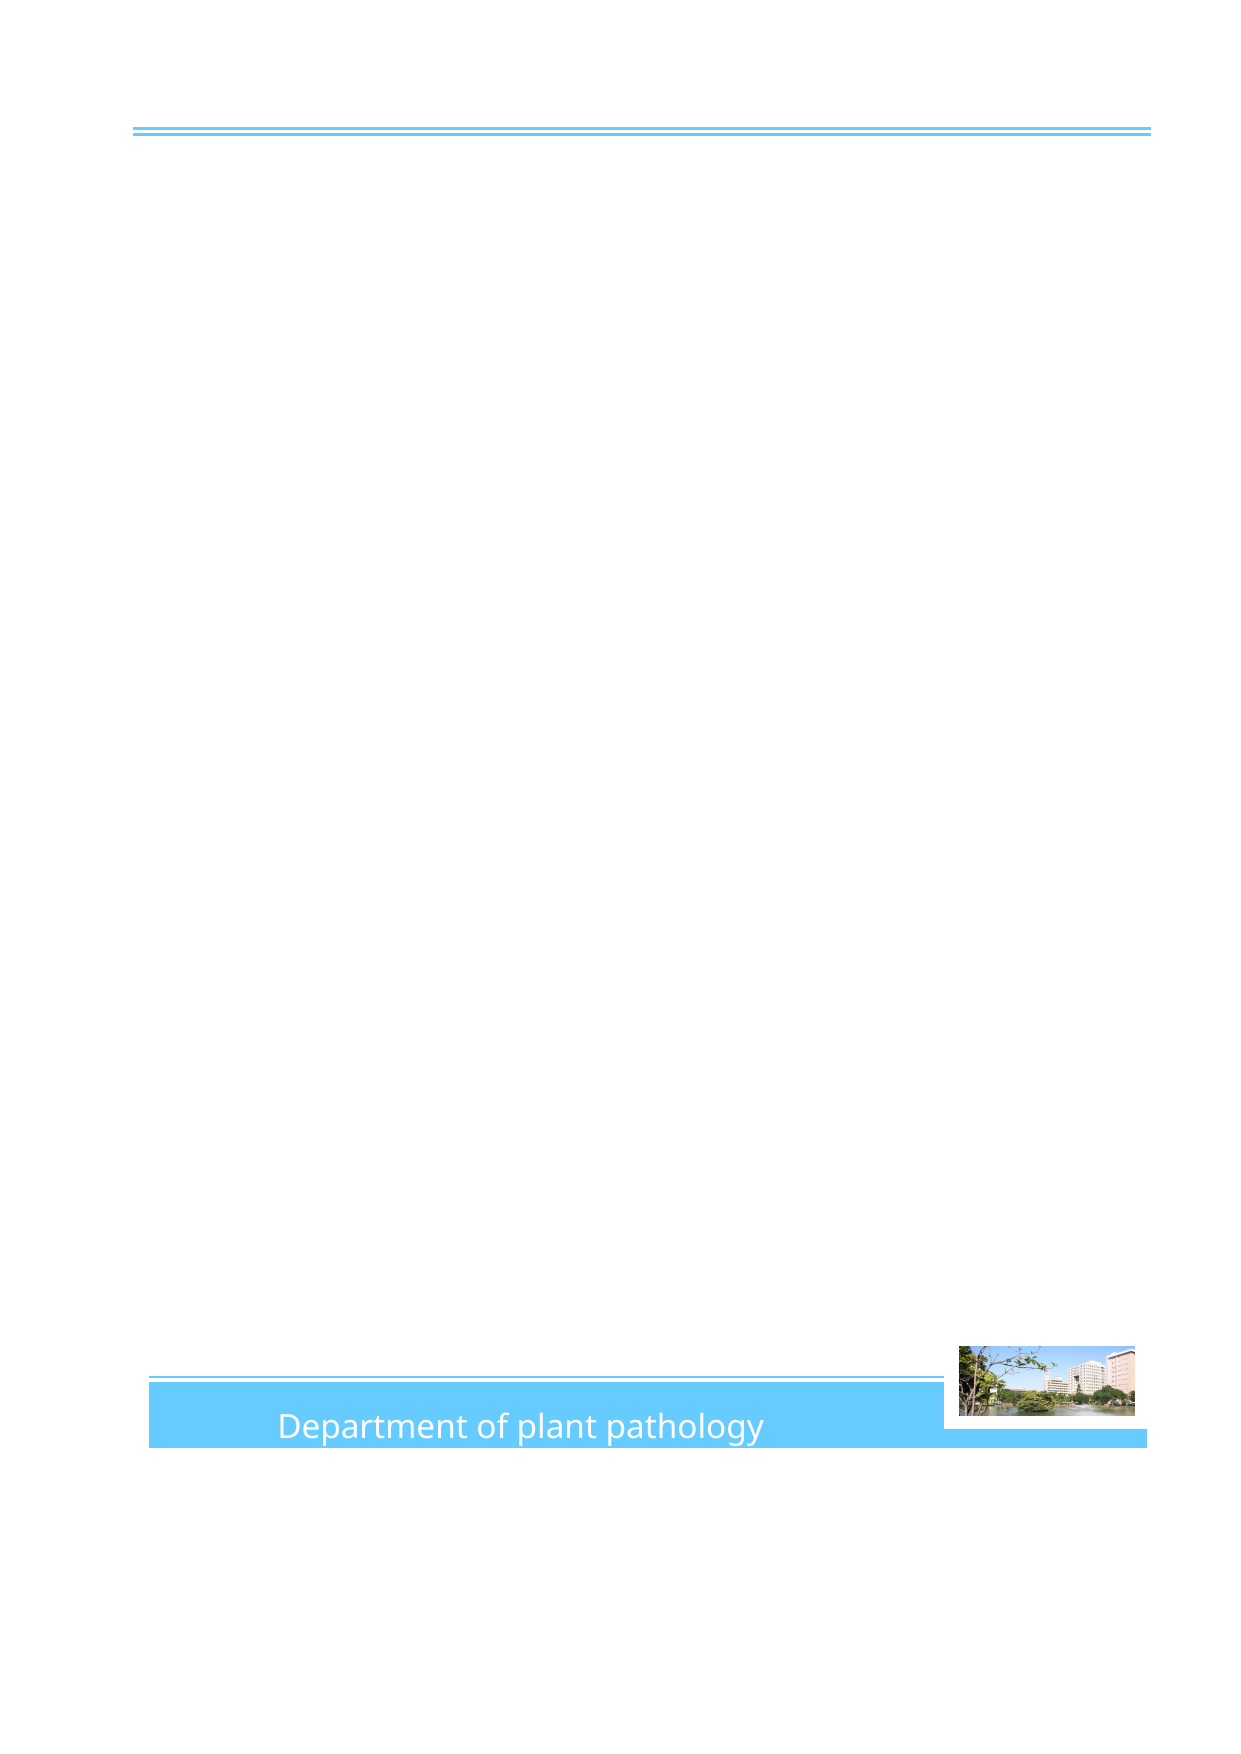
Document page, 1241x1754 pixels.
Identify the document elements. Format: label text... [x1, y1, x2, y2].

table_cell [149, 1378, 944, 1382]
table_cell Department of plant pathology [149, 1383, 1147, 1448]
table_header [133, 136, 1151, 1311]
